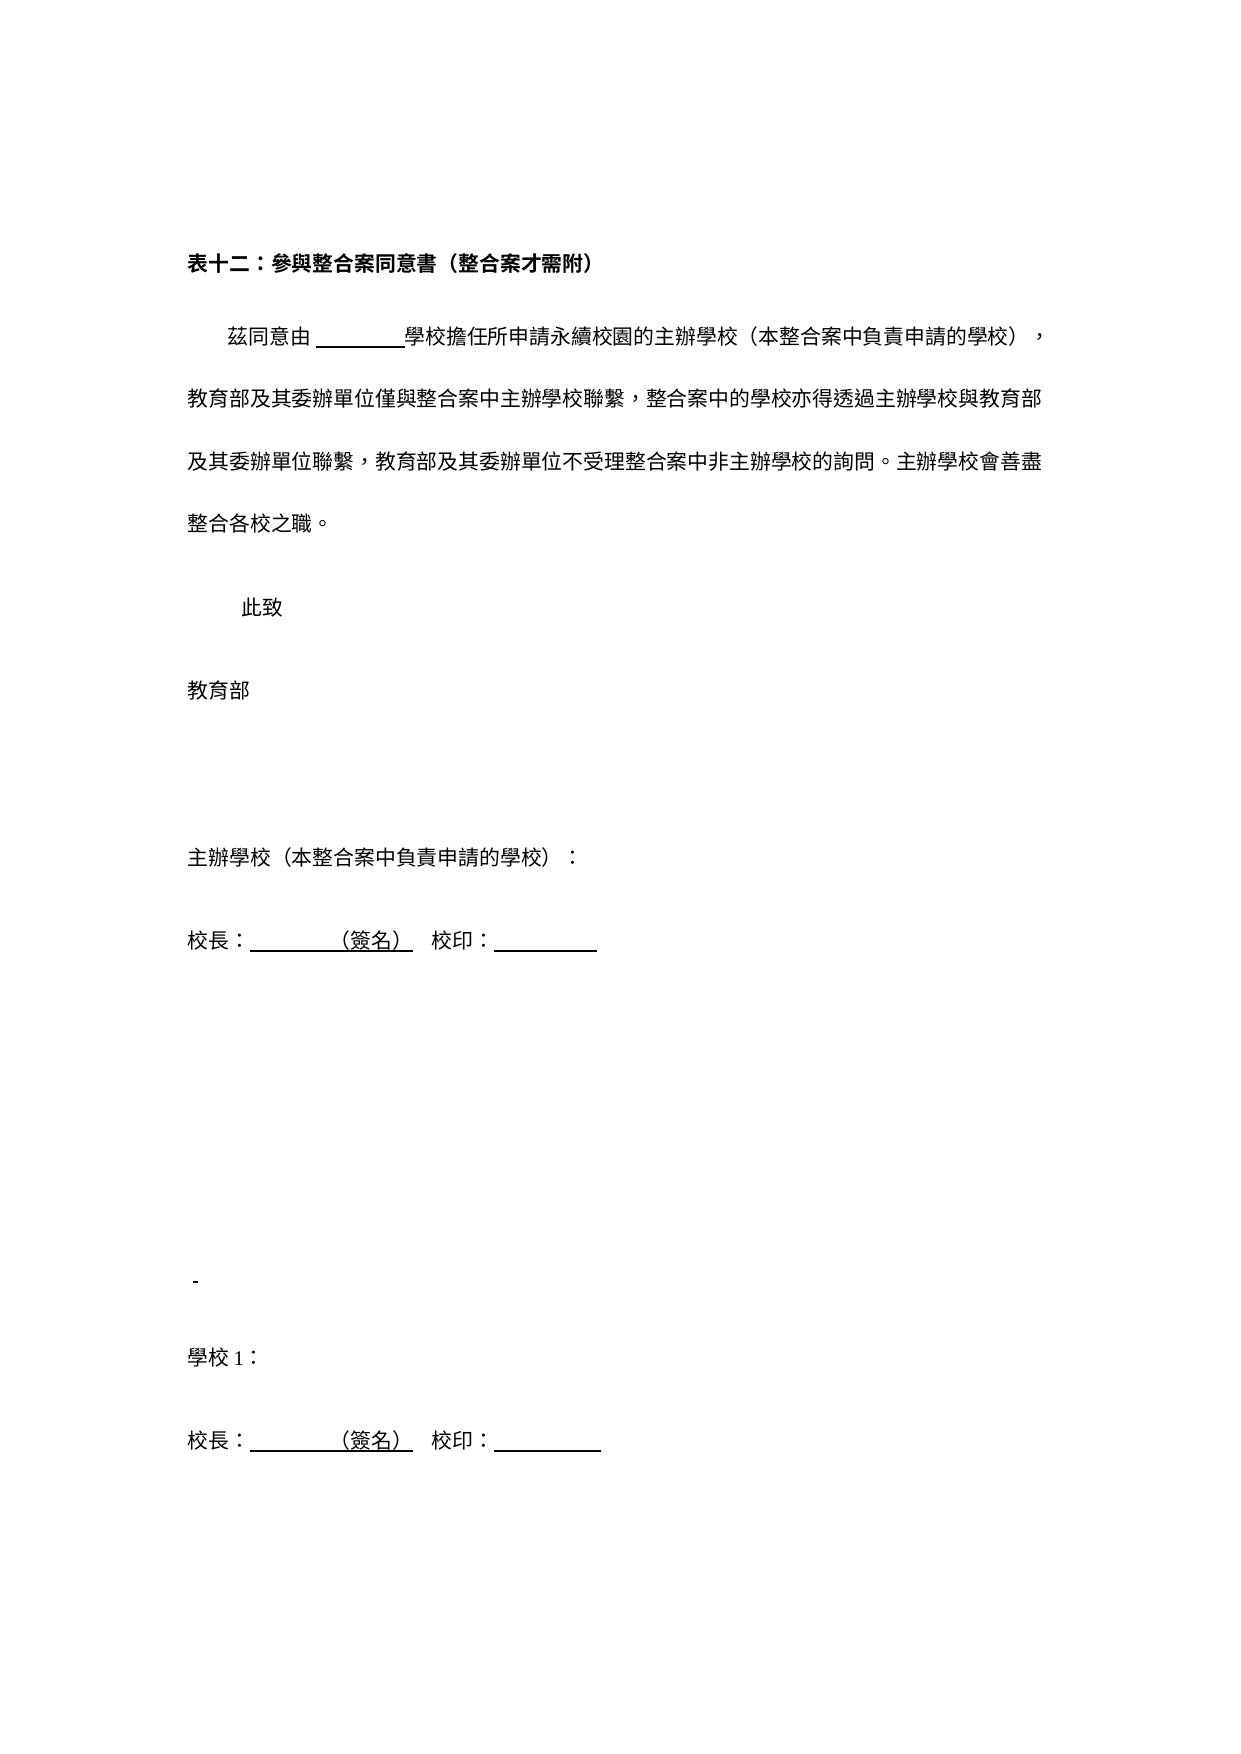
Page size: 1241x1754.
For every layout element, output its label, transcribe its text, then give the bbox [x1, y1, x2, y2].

text 此致 [187, 564, 1053, 627]
text 茲同意由 學校擔任所申請永續校園的主辦學校（本整合案中負責申請的學校），教育部及其委辦單位僅與整合案中主辦學校聯繫，整合案中的學校亦得透過主辦學校與教育部及其委辦單位聯繫，教育部及其委辦單位不受理整合案中非主辦學校的詢問。主辦學校會善盡整合各校之職。 [187, 294, 1053, 544]
text 校長： （簽名） 校印： [187, 898, 1053, 960]
text 教育部 [187, 648, 1053, 710]
text 表十二：參與整合案同意書（整合案才需附） [187, 221, 1053, 283]
text 校長： （簽名） 校印： [187, 1398, 1053, 1460]
text 主辦學校（本整合案中負責申請的學校）： [187, 814, 1053, 877]
text 學校1： [187, 1314, 1053, 1377]
